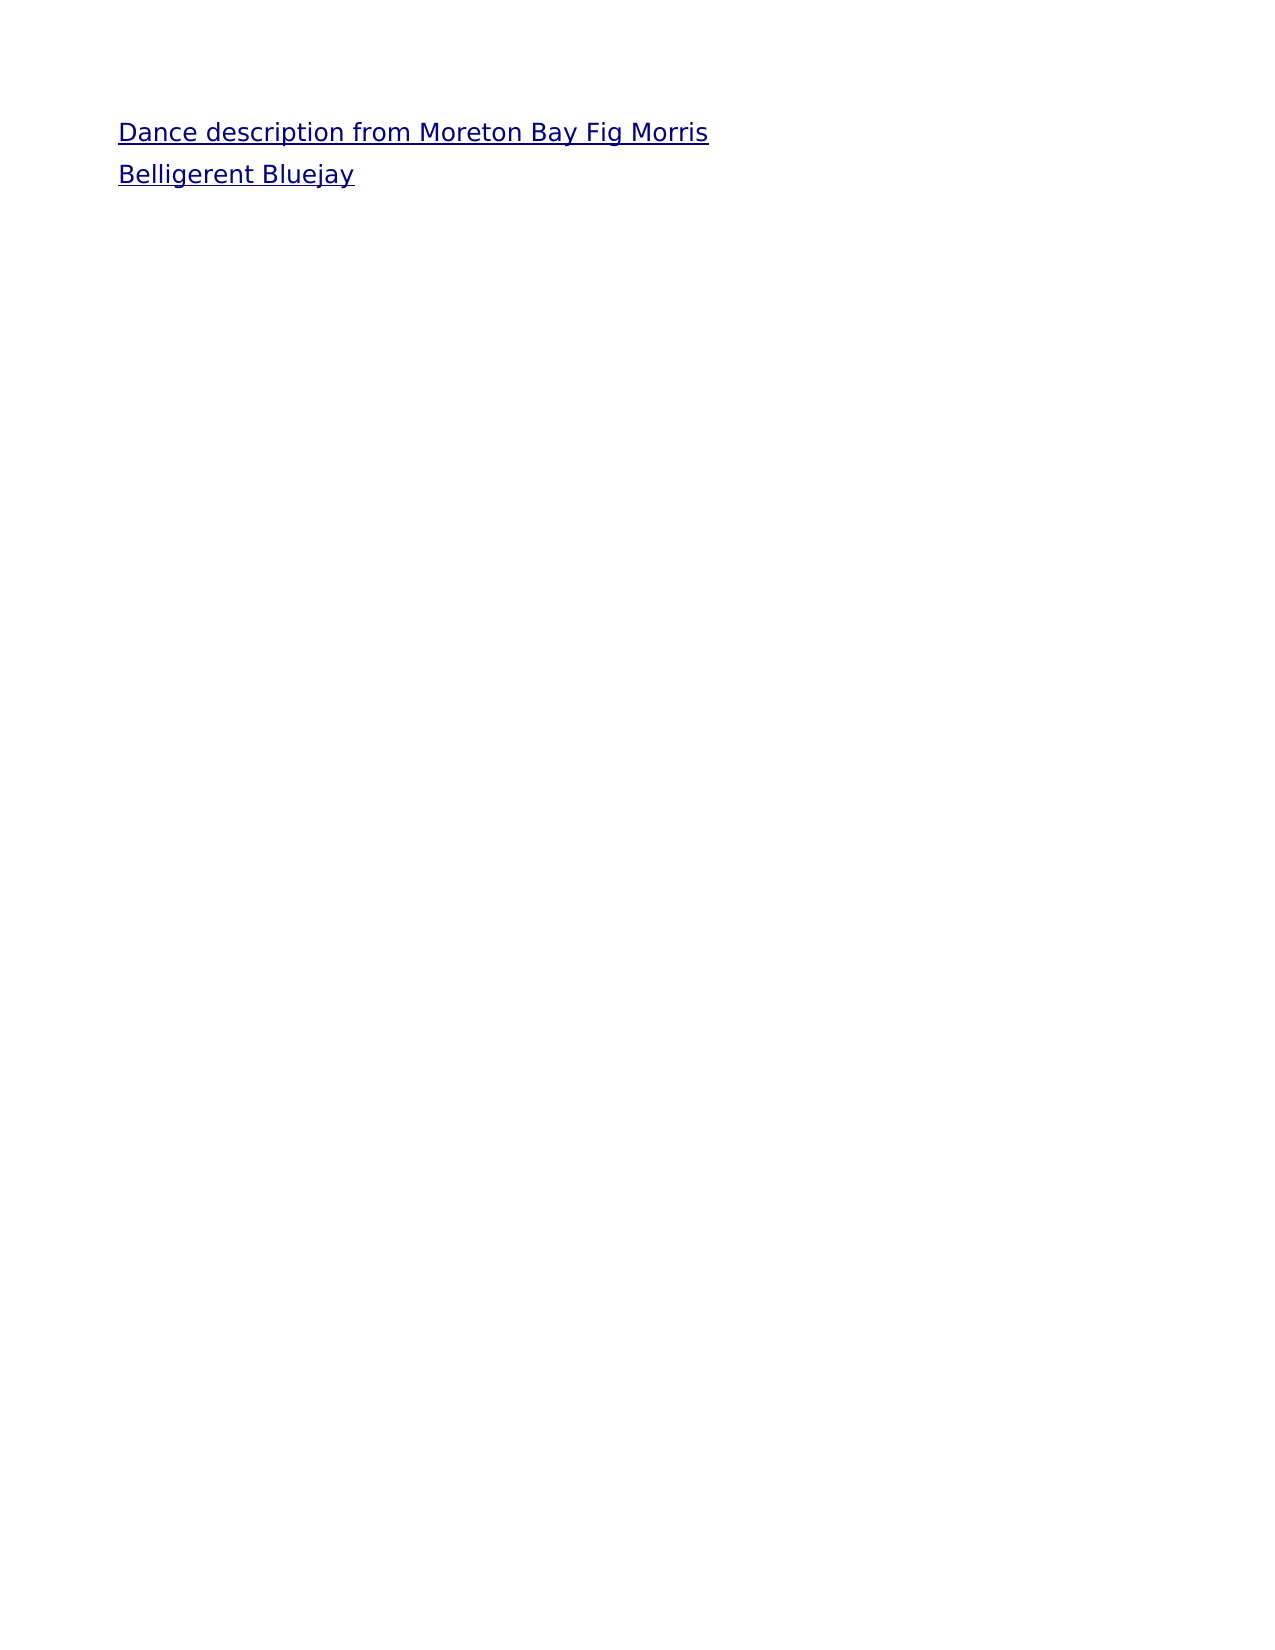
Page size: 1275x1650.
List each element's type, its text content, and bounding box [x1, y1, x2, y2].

text Belligerent Bluejay [118, 160, 1157, 189]
text Dance description from Moreton Bay Fig Morris [118, 118, 1157, 147]
